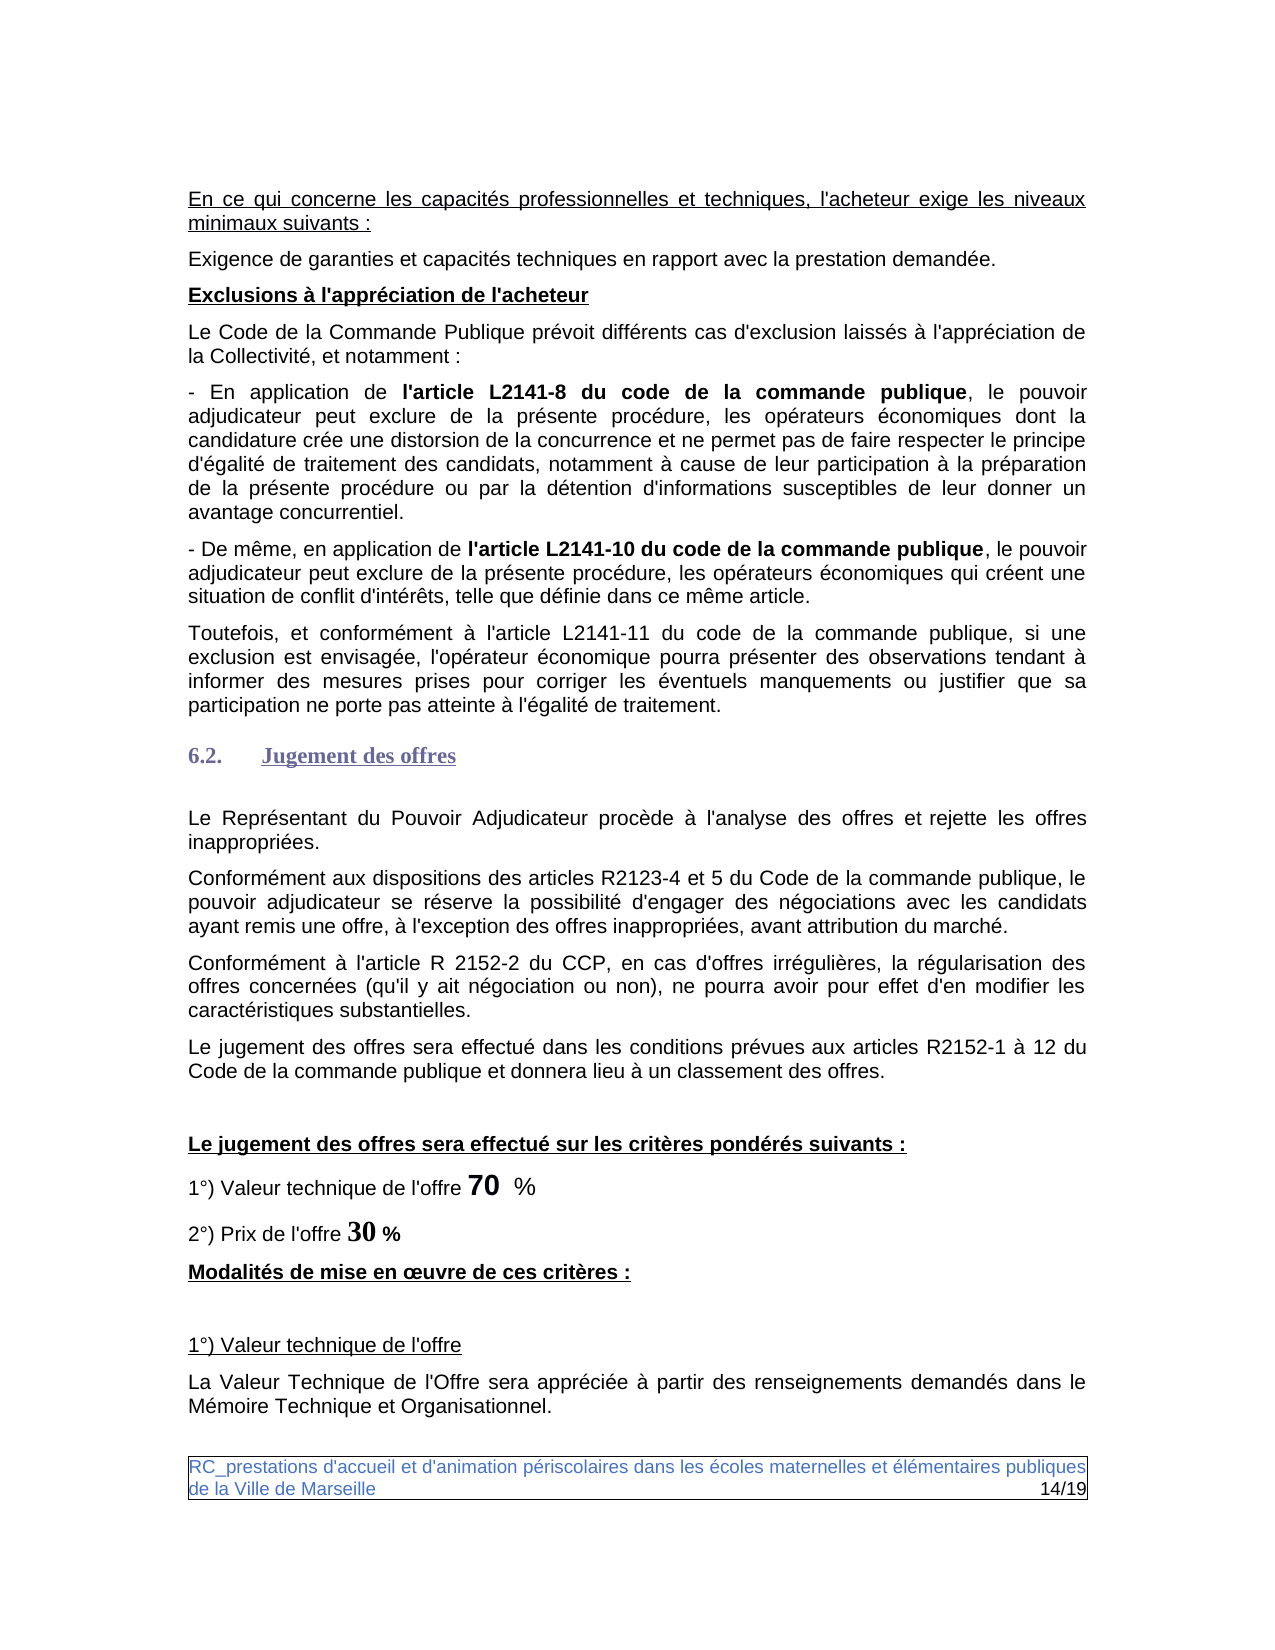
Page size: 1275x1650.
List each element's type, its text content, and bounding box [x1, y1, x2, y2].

text En ce qui concerne les capacités professionnelles et techniques, l'acheteur exige les niveaux minimaux suivants : [188, 186, 1087, 234]
text Exigence de garanties et capacités techniques en rapport avec la prestation demandée. [188, 247, 1087, 271]
text La Valeur Technique de l'Offre sera appréciée à partir des renseignements demandés dans le Mémoire Technique et Organisationnel. [188, 1369, 1087, 1417]
text Modalités de mise en œuvre de ces critères : [188, 1260, 1087, 1284]
text Toutefois, et conformément à l'article L2141-11 du code de la commande publique, si une exclusion est envisagée, l'opérateur économique pourra présenter des observations tendant à informer des mesures prises pour corriger les éventuels manquements ou justifier que sa participation ne porte pas atteinte à l'égalité de traitement. [188, 621, 1087, 717]
text 2°) Prix de l'offre 30 % [188, 1214, 1087, 1248]
text Le jugement des offres sera effectué sur les critères pondérés suivants : [188, 1132, 1087, 1156]
text Le Code de la Commande Publique prévoit différents cas d'exclusion laissés à l'appréciation de la Collectivité, et notamment : [188, 320, 1087, 368]
text Conformément aux dispositions des articles R2123-4 et 5 du Code de la commande publique, le pouvoir adjudicateur se réserve la possibilité d'engager des négociations avec les candidats ayant remis une offre, à l'exception des offres inappropriées, avant attribution du marché. [188, 866, 1087, 938]
text Exclusions à l'appréciation de l'acheteur [188, 283, 1087, 307]
text Conformément à l'article R 2152-2 du CCP, en cas d'offres irrégulières, la régularisation des offres concernées (qu'il y ait négociation ou non), ne pourra avoir pour effet d'en modifier les caractéristiques substantielles. [188, 950, 1087, 1022]
text Le Représentant du Pouvoir Adjudicateur procède à l'analyse des offres et rejette les offres inappropriées. [188, 806, 1087, 853]
subtitle Jugement des offres [188, 742, 1087, 768]
text 1°) Valeur technique de l'offre [188, 1333, 1087, 1357]
text 1°) Valeur technique de l'offre 70 % [188, 1168, 1087, 1202]
text Le jugement des offres sera effectué dans les conditions prévues aux articles R2152-1 à 12 du Code de la commande publique et donnera lieu à un classement des offres. [188, 1035, 1087, 1083]
text - De même, en application de l'article L2141-10 du code de la commande publique, le pouvoir adjudicateur peut exclure de la présente procédure, les opérateurs économiques qui créent une situation de conflit d'intérêts, telle que définie dans ce même article. [188, 536, 1087, 608]
text - En application de l'article L2141-8 du code de la commande publique, le pouvoir adjudicateur peut exclure de la présente procédure, les opérateurs économiques dont la candidature crée une distorsion de la concurrence et ne permet pas de faire respecter le principe d'égalité de traitement des candidats, notamment à cause de leur participation à la préparation de la présente procédure ou par la détention d'informations susceptibles de leur donner un avantage concurrentiel. [188, 380, 1087, 524]
